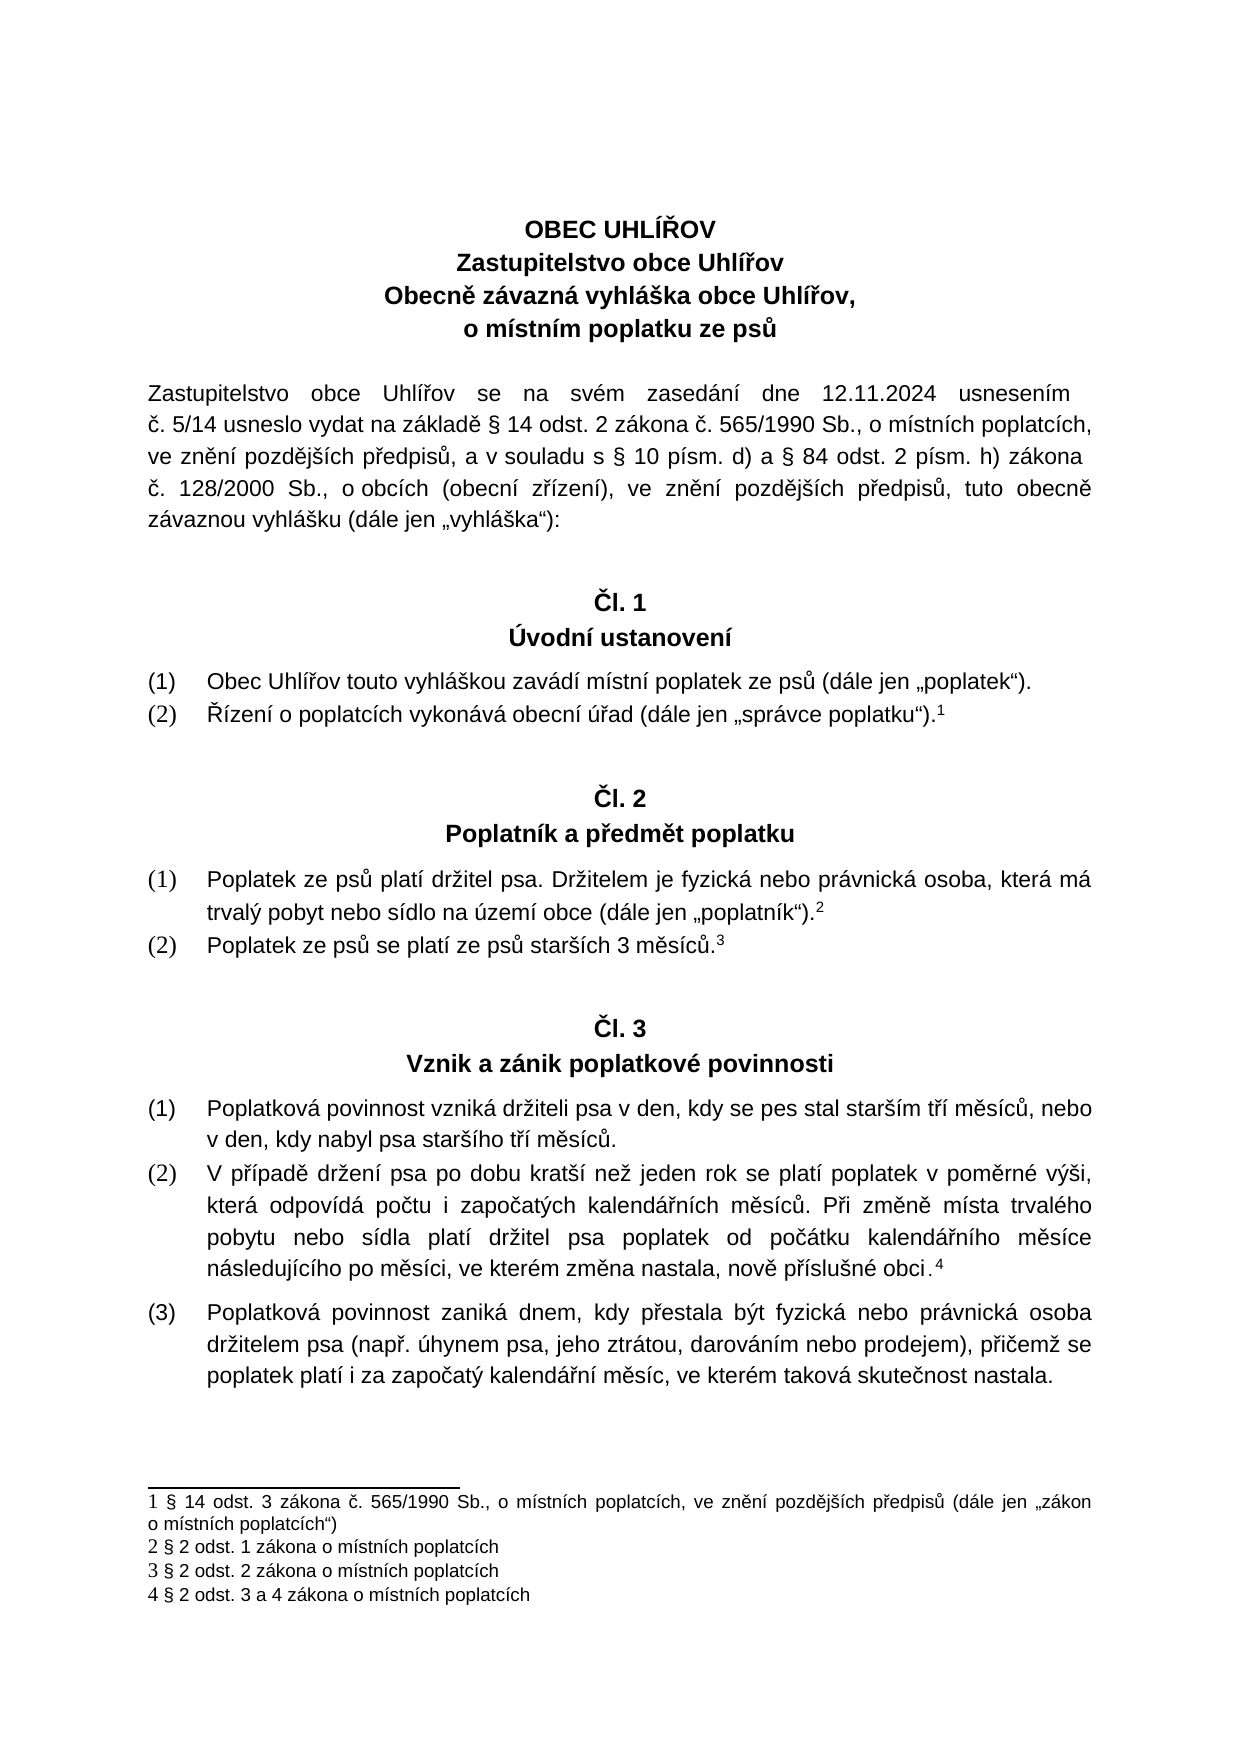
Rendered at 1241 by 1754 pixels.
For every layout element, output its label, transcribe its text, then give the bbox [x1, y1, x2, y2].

list § 2 odst. 1 zákona o místních poplatcích [148, 1534, 1093, 1558]
list § 2 odst. 3 a 4 zákona o místních poplatcích [148, 1582, 1093, 1606]
text Zastupitelstvo obce Uhlířov [148, 248, 1093, 276]
list § 14 odst. 3 zákona č. 565/1990 Sb., o místních poplatcích, ve znění pozdějších předpisů (dále jen „zákon o místních poplatcích“) [148, 1488, 1093, 1534]
list Poplatek ze psů se platí ze psů starších 3 měsíců. [148, 930, 1093, 959]
text Poplatník a předmět poplatku [148, 819, 1093, 848]
list § 2 odst. 2 zákona o místních poplatcích [148, 1558, 1093, 1582]
text o místním poplatku ze psů [148, 314, 1093, 342]
list Poplatková povinnost vzniká držiteli psa v den, kdy se pes stal starším tří měsíců, nebo v den, kdy nabyl psa staršího tří měsíců. [148, 1095, 1093, 1153]
text Čl. 3 [148, 1014, 1093, 1043]
text Zastupitelstvo obce Uhlířov se na svém zasedání dne 12.11.2024 usnesením č. 5/14 usneslo vydat na základě § 14 odst. 2 zákona č. 565/1990 Sb., o místních poplatcích, ve znění pozdějších předpisů, a v souladu s § 10 písm. d) a § 84 odst. 2 písm. h) zákona č. 128/2000 Sb., o obcích (obecní zřízení), ve znění pozdějších předpisů, tuto obecně závaznou vyhlášku (dále jen „vyhláška“): [148, 380, 1093, 532]
list Poplatek ze psů platí držitel psa. Držitelem je fyzická nebo právnická osoba, která má trvalý pobyt nebo sídlo na území obce (dále jen „poplatník“). [148, 864, 1093, 925]
text Úvodní ustanovení [148, 623, 1093, 651]
list Poplatková povinnost zaniká dnem, kdy přestala být fyzická nebo právnická osoba držitelem psa (např. úhynem psa, jeho ztrátou, darováním nebo prodejem), přičemž se poplatek platí i za započatý kalendářní měsíc, ve kterém taková skutečnost nastala. [148, 1299, 1093, 1389]
list V případě držení psa po dobu kratší než jeden rok se platí poplatek v poměrné výši, která odpovídá počtu i započatých kalendářních měsíců. Při změně místa trvalého pobytu nebo sídla platí držitel psa poplatek od počátku kalendářního měsíce následujícího po měsíci, ve kterém změna nastala, nově příslušné obci. [148, 1158, 1093, 1281]
text Čl. 2 [148, 784, 1093, 813]
list Řízení o poplatcích vykonává obecní úřad (dále jen „správce poplatku“). [148, 699, 1093, 728]
text OBEC UHLÍŘOV [148, 215, 1093, 243]
text Obecně závazná vyhláška obce Uhlířov, [148, 281, 1093, 309]
text Čl. 1 [148, 588, 1093, 616]
list Obec Uhlířov touto vyhláškou zavádí místní poplatek ze psů (dále jen „poplatek“). [148, 668, 1093, 694]
text Vznik a zánik poplatkové povinnosti [148, 1049, 1093, 1078]
